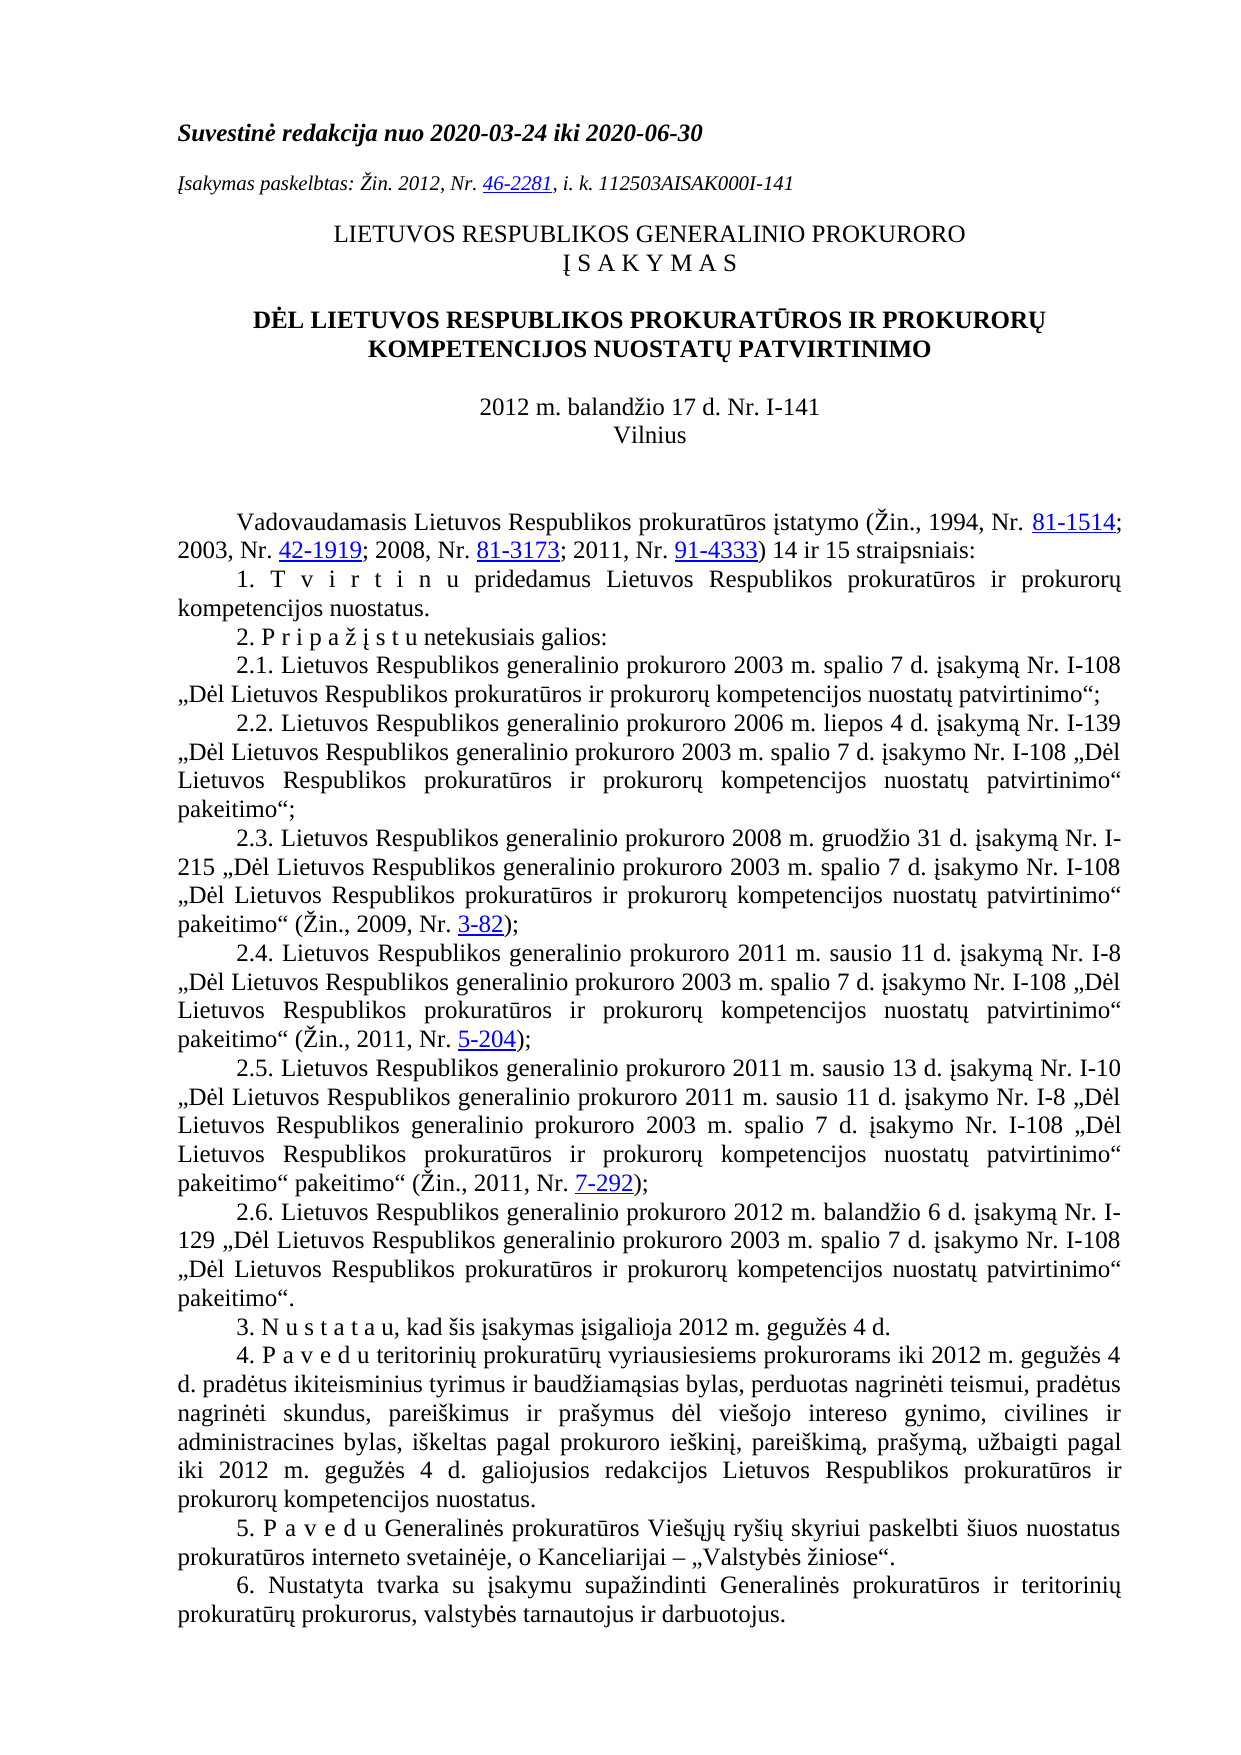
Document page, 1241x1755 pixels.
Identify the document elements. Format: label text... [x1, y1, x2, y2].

text LIETUVOS RESPUBLIKOS GENERALINIO PROKURORO [177, 219, 1122, 248]
text 1. T v i r t i n u pridedamus Lietuvos Respublikos prokuratūros ir prokurorų kompetencijos nuostatus. [177, 564, 1122, 622]
text 2012 m. balandžio 17 d. Nr. I-141 [177, 392, 1122, 420]
text Įsakymas paskelbtas: Žin. 2012, Nr. 46-2281, i. k. 112503AISAK000I-141 [177, 171, 1122, 195]
text 3. N u s t a t a u, kad šis įsakymas įsigalioja 2012 m. gegužės 4 d. [177, 1312, 1122, 1340]
text 2.3. Lietuvos Respublikos generalinio prokuroro 2008 m. gruodžio 31 d. įsakymą Nr. I-215 „Dėl Lietuvos Respublikos generalinio prokuroro 2003 m. spalio 7 d. įsakymo Nr. I-108 „Dėl Lietuvos Respublikos prokuratūros ir prokurorų kompetencijos nuostatų patvirtinimo“ pakeitimo“ (Žin., 2009, Nr. 3-82); [177, 823, 1122, 938]
text Vadovaudamasis Lietuvos Respublikos prokuratūros įstatymo (Žin., 1994, Nr. 81-1514; 2003, Nr. 42-1919; 2008, Nr. 81-3173; 2011, Nr. 91-4333) 14 ir 15 straipsniais: [177, 507, 1122, 564]
text Vilnius [177, 420, 1122, 449]
text 2.5. Lietuvos Respublikos generalinio prokuroro 2011 m. sausio 13 d. įsakymą Nr. I-10 „Dėl Lietuvos Respublikos generalinio prokuroro 2011 m. sausio 11 d. įsakymo Nr. I-8 „Dėl Lietuvos Respublikos generalinio prokuroro 2003 m. spalio 7 d. įsakymo Nr. I-108 „Dėl Lietuvos Respublikos prokuratūros ir prokurorų kompetencijos nuostatų patvirtinimo“ pakeitimo“ pakeitimo“ (Žin., 2011, Nr. 7-292); [177, 1053, 1122, 1197]
text 2.6. Lietuvos Respublikos generalinio prokuroro 2012 m. balandžio 6 d. įsakymą Nr. I-129 „Dėl Lietuvos Respublikos generalinio prokuroro 2003 m. spalio 7 d. įsakymo Nr. I-108 „Dėl Lietuvos Respublikos prokuratūros ir prokurorų kompetencijos nuostatų patvirtinimo“ pakeitimo“. [177, 1197, 1122, 1312]
text 6. Nustatyta tvarka su įsakymu supažindinti Generalinės prokuratūros ir teritorinių prokuratūrų prokurorus, valstybės tarnautojus ir darbuotojus. [177, 1570, 1122, 1628]
text 4. P a v e d u teritorinių prokuratūrų vyriausiesiems prokurorams iki 2012 m. gegužės 4 d. pradėtus ikiteisminius tyrimus ir baudžiamąsias bylas, perduotas nagrinėti teismui, pradėtus nagrinėti skundus, pareiškimus ir prašymus dėl viešojo intereso gynimo, civilines ir administracines bylas, iškeltas pagal prokuroro ieškinį, pareiškimą, prašymą, užbaigti pagal iki 2012 m. gegužės 4 d. galiojusios redakcijos Lietuvos Respublikos prokuratūros ir prokurorų kompetencijos nuostatus. [177, 1340, 1122, 1513]
text 2.1. Lietuvos Respublikos generalinio prokuroro 2003 m. spalio 7 d. įsakymą Nr. I-108 „Dėl Lietuvos Respublikos prokuratūros ir prokurorų kompetencijos nuostatų patvirtinimo“; [177, 650, 1122, 708]
text 5. P a v e d u Generalinės prokuratūros Viešųjų ryšių skyriui paskelbti šiuos nuostatus prokuratūros interneto svetainėje, o Kanceliarijai – „Valstybės žiniose“. [177, 1513, 1122, 1570]
text 2. P r i p a ž į s t u netekusiais galios: [177, 622, 1122, 650]
text į s a k y m a s [177, 248, 1122, 277]
text 2.4. Lietuvos Respublikos generalinio prokuroro 2011 m. sausio 11 d. įsakymą Nr. I-8 „Dėl Lietuvos Respublikos generalinio prokuroro 2003 m. spalio 7 d. įsakymo Nr. I-108 „Dėl Lietuvos Respublikos prokuratūros ir prokurorų kompetencijos nuostatų patvirtinimo“ pakeitimo“ (Žin., 2011, Nr. 5-204); [177, 938, 1122, 1053]
text dėl LIETUVOS RESPUBLIKOS PROKURATŪROS IR PROKURORŲ KOMPETENCIJOS NUOSTATŲ PATVIRTINIMO [177, 305, 1122, 363]
text 2.2. Lietuvos Respublikos generalinio prokuroro 2006 m. liepos 4 d. įsakymą Nr. I-139 „Dėl Lietuvos Respublikos generalinio prokuroro 2003 m. spalio 7 d. įsakymo Nr. I-108 „Dėl Lietuvos Respublikos prokuratūros ir prokurorų kompetencijos nuostatų patvirtinimo“ pakeitimo“; [177, 708, 1122, 823]
text Suvestinė redakcija nuo 2020-03-24 iki 2020-06-30 [177, 118, 1122, 147]
